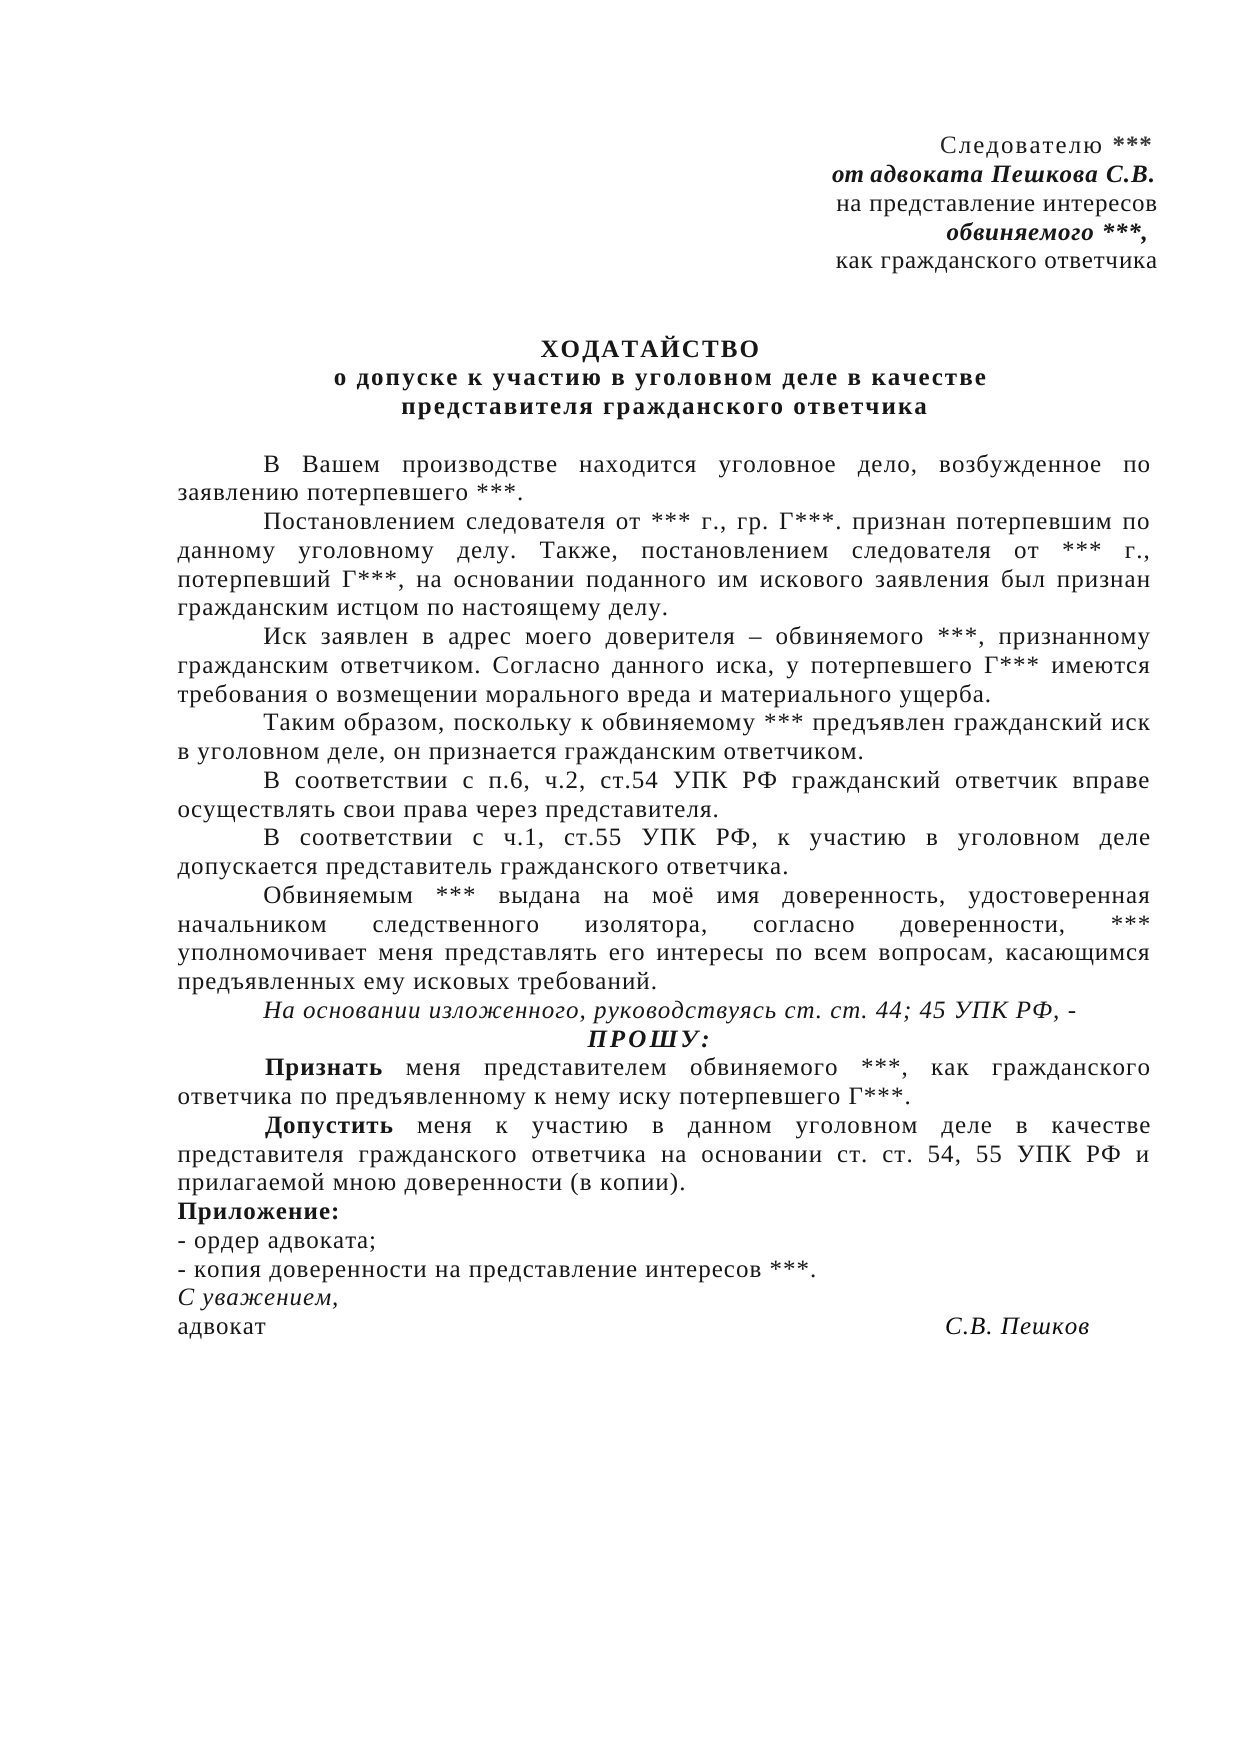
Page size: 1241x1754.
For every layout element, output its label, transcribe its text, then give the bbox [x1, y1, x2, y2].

text В соответствии с п.6, ч.2, ст.54 УПК РФ гражданский ответчик вправе осуществлять свои права через представителя. [177, 765, 1152, 822]
text адвокат С.В. Пешков [177, 1311, 1152, 1340]
text на представление интересов [177, 188, 1157, 217]
text представителя гражданского ответчика [177, 391, 1152, 420]
text ПРОШУ: [148, 1024, 1152, 1052]
text Иск заявлен в адрес моего доверителя – обвиняемого ***, признанному гражданским ответчиком. Согласно данного иска, у потерпевшего Г*** имеются требования о возмещении морального вреда и материального ущерба. [177, 621, 1152, 707]
text о допуске к участию в уголовном деле в качестве [177, 362, 1152, 391]
text Допустить меня к участию в данном уголовном деле в качестве представителя гражданского ответчика на основании ст. ст. 54, 55 УПК РФ и прилагаемой мною доверенности (в копии). [177, 1110, 1152, 1196]
text от адвоката Пешкова С.В. [177, 159, 1157, 188]
text как гражданского ответчика [177, 246, 1157, 274]
text - ордер адвоката; [177, 1225, 1152, 1254]
text В Вашем производстве находится уголовное дело, возбужденное по заявлению потерпевшего ***. [177, 449, 1152, 506]
text Обвиняемым *** выдана на моё имя доверенность, удостоверенная начальником следственного изолятора, согласно доверенности, *** уполномочивает меня представлять его интересы по всем вопросам, касающимся предъявленных ему исковых требований. [177, 880, 1152, 995]
text обвиняемого ***, [177, 217, 1157, 246]
text С уважением, [177, 1282, 1152, 1311]
text На основании изложенного, руководствуясь ст. ст. 44; 45 УПК РФ, - [177, 995, 1152, 1024]
text Таким образом, поскольку к обвиняемому *** предъявлен гражданский иск в уголовном деле, он признается гражданским ответчиком. [177, 707, 1152, 765]
text Следователю *** [177, 131, 1152, 159]
text В соответствии с ч.1, ст.55 УПК РФ, к участию в уголовном деле допускается представитель гражданского ответчика. [177, 822, 1152, 880]
text - копия доверенности на представление интересов ***. [177, 1254, 1152, 1282]
text ХОДАТАЙСТВО [148, 334, 1152, 362]
text Постановлением следователя от *** г., гр. Г***. признан потерпевшим по данному уголовному делу. Также, постановлением следователя от *** г., потерпевший Г***, на основании поданного им искового заявления был признан гражданским истцом по настоящему делу. [177, 506, 1152, 621]
text Приложение: [177, 1196, 1152, 1225]
text Признать меня представителем обвиняемого ***, как гражданского ответчика по предъявленному к нему иску потерпевшего Г***. [177, 1052, 1152, 1110]
